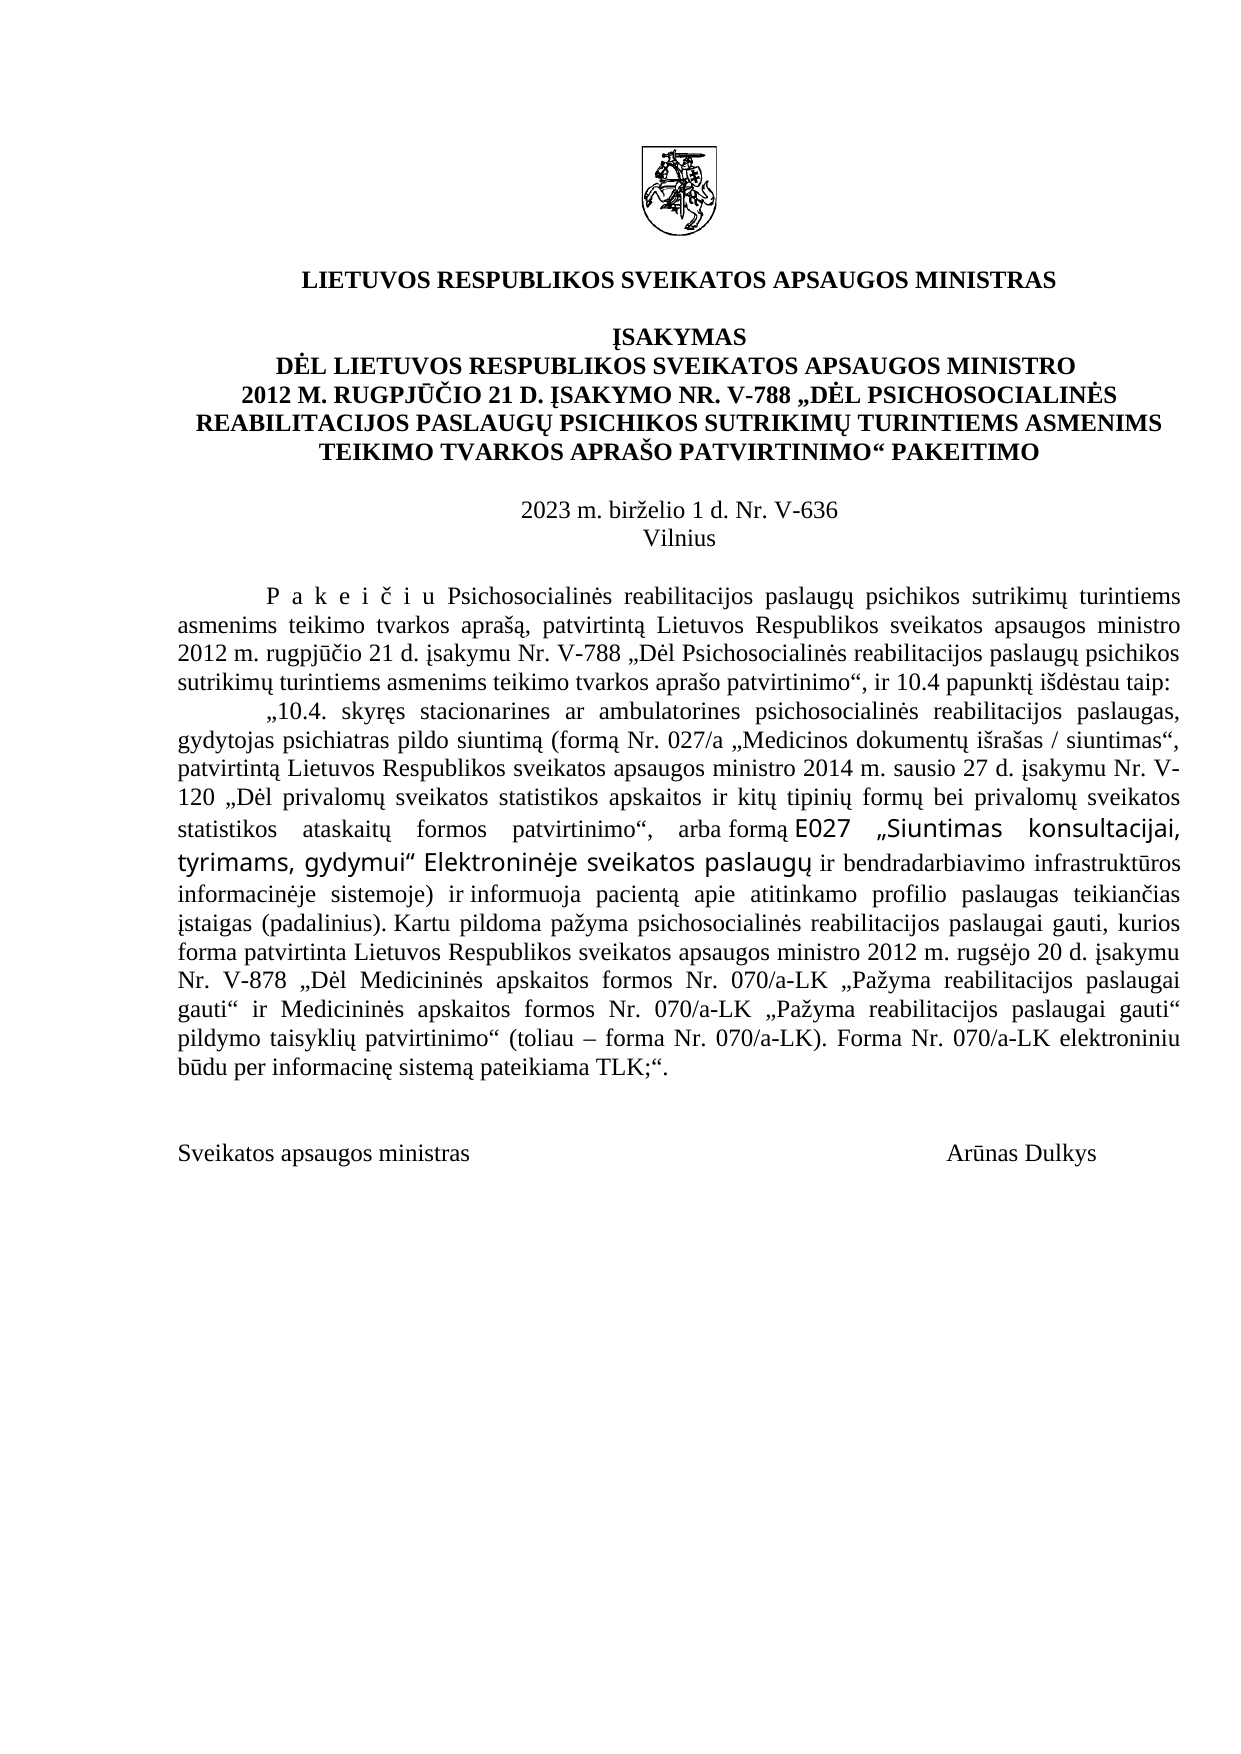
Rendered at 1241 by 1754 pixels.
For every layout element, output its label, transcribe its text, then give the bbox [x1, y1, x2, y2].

text LIETUVOS RESPUBLIKOS SVEIKATOS APSAUGOS MINISTRAS [177, 265, 1181, 293]
text P a k e i č i u Psichosocialinės reabilitacijos paslaugų psichikos sutrikimų turintiems asmenims teikimo tvarkos aprašą, patvirtintą Lietuvos Respublikos sveikatos apsaugos ministro 2012 m. rugpjūčio 21 d. įsakymu Nr. V-788 „Dėl Psichosocialinės reabilitacijos paslaugų psichikos sutrikimų turintiems asmenims teikimo tvarkos aprašo patvirtinimo“, ir 10.4 papunktį išdėstau taip: [177, 581, 1181, 696]
text „10.4. skyręs stacionarines ar ambulatorines psichosocialinės reabilitacijos paslaugas, gydytojas psichiatras pildo siuntimą (formą Nr. 027/a „Medicinos dokumentų išrašas / siuntimas“, patvirtintą Lietuvos Respublikos sveikatos apsaugos ministro 2014 m. sausio 27 d. įsakymu Nr. V-120 „Dėl privalomų sveikatos statistikos apskaitos ir kitų tipinių formų bei privalomų sveikatos statistikos ataskaitų formos patvirtinimo“, arba formą E027 „Siuntimas konsultacijai, tyrimams, gydymui“ Elektroninėje sveikatos paslaugų ir bendradarbiavimo infrastruktūros informacinėje sistemoje) ir informuoja pacientą apie atitinkamo profilio paslaugas teikiančias įstaigas (padalinius). Kartu pildoma pažyma psichosocialinės reabilitacijos paslaugai gauti, kurios forma patvirtinta Lietuvos Respublikos sveikatos apsaugos ministro 2012 m. rugsėjo 20 d. įsakymu Nr. V-878 „Dėl Medicininės apskaitos formos Nr. 070/a-LK „Pažyma reabilitacijos paslaugai gauti“ ir Medicininės apskaitos formos Nr. 070/a-LK „Pažyma reabilitacijos paslaugai gauti“ pildymo taisyklių patvirtinimo“ (toliau – forma Nr. 070/a-LK). Forma Nr. 070/a-LK elektroniniu būdu per informacinę sistemą pateikiama TLK;“. [177, 696, 1181, 1080]
text Vilnius [177, 523, 1181, 552]
text DĖL LIETUVOS RESPUBLIKOS SVEIKATOS APSAUGOS MINISTRO [177, 351, 1181, 380]
text Sveikatos apsaugos ministras Arūnas Dulkys [177, 1138, 1181, 1167]
text 2023 m. birželio 1 d. Nr. V-636 [177, 495, 1181, 523]
text 2012 M. RUGPJŪČIO 21 D. ĮSAKYMO NR. V-788 „DĖL PSICHOSOCIALINĖS REABILITACIJOS PASLAUGŲ PSICHIKOS SUTRIKIMŲ TURINTIEMS ASMENIMS TEIKIMO TVARKOS APRAŠO PATVIRTINIMO“ PAKEITIMO [177, 380, 1181, 466]
text ĮSAKYMAS [177, 322, 1181, 351]
